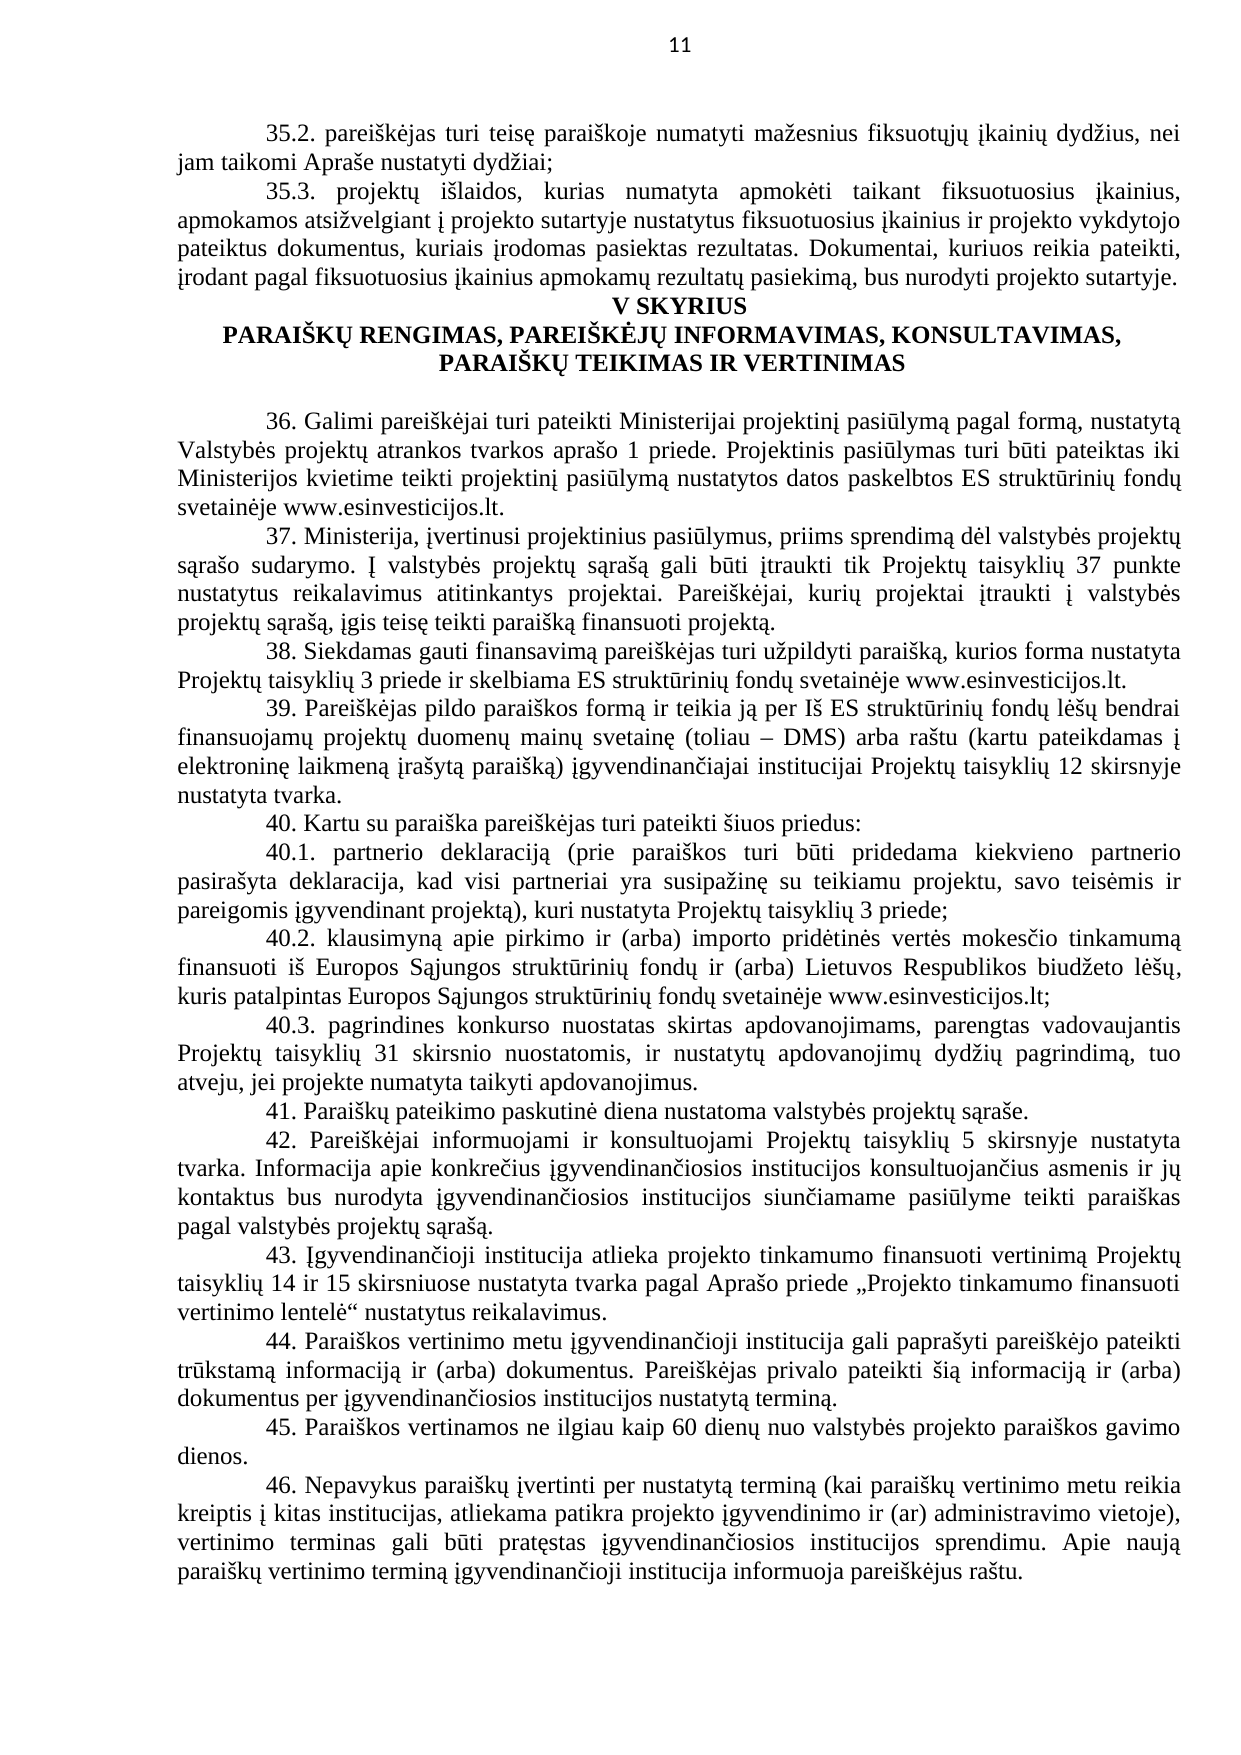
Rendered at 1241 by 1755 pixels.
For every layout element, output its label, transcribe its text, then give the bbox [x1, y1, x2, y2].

text 45. Paraiškos vertinamos ne ilgiau kaip 60 dienų nuo valstybės projekto paraiškos gavimo dienos. [177, 1412, 1182, 1470]
text 40. Kartu su paraiška pareiškėjas turi pateikti šiuos priedus: [177, 808, 1182, 837]
text 40.1. partnerio deklaraciją (prie paraiškos turi būti pridedama kiekvieno partnerio pasirašyta deklaracija, kad visi partneriai yra susipažinę su teikiamu projektu, savo teisėmis ir pareigomis įgyvendinant projektą), kuri nustatyta Projektų taisyklių 3 priede; [177, 837, 1182, 923]
text 37. Ministerija, įvertinusi projektinius pasiūlymus, priims sprendimą dėl valstybės projektų sąrašo sudarymo. Į valstybės projektų sąrašą gali būti įtraukti tik Projektų taisyklių 37 punkte nustatytus reikalavimus atitinkantys projektai. Pareiškėjai, kurių projektai įtraukti į valstybės projektų sąrašą, įgis teisę teikti paraišką finansuoti projektą. [177, 521, 1182, 636]
text 39. Pareiškėjas pildo paraiškos formą ir teikia ją per Iš ES struktūrinių fondų lėšų bendrai finansuojamų projektų duomenų mainų svetainę (toliau – DMS) arba raštu (kartu pateikdamas į elektroninę laikmeną įrašytą paraišką) įgyvendinančiajai institucijai Projektų taisyklių 12 skirsnyje nustatyta tvarka. [177, 693, 1182, 808]
text 35.2. pareiškėjas turi teisę paraiškoje numatyti mažesnius fiksuotųjų įkainių dydžius, nei jam taikomi Apraše nustatyti dydžiai; [177, 118, 1182, 176]
text V SKYRIUS [177, 291, 1182, 320]
text 40.3. pagrindines konkurso nuostatas skirtas apdovanojimams, parengtas vadovaujantis Projektų taisyklių 31 skirsnio nuostatomis, ir nustatytų apdovanojimų dydžių pagrindimą, tuo atveju, jei projekte numatyta taikyti apdovanojimus. [177, 1010, 1182, 1096]
text 35.3. projektų išlaidos, kurias numatyta apmokėti taikant fiksuotuosius įkainius, apmokamos atsižvelgiant į projekto sutartyje nustatytus fiksuotuosius įkainius ir projekto vykdytojo pateiktus dokumentus, kuriais įrodomas pasiektas rezultatas. Dokumentai, kuriuos reikia pateikti, įrodant pagal fiksuotuosius įkainius apmokamų rezultatų pasiekimą, bus nurodyti projekto sutartyje. [177, 176, 1182, 291]
text PARAIŠKŲ RENGIMAS, PAREIŠKĖJŲ INFORMAVIMAS, KONSULTAVIMAS, PARAIŠKŲ TEIKIMAS IR VERTINIMAS [177, 320, 1167, 377]
text 36. Galimi pareiškėjai turi pateikti Ministerijai projektinį pasiūlymą pagal formą, nustatytą Valstybės projektų atrankos tvarkos aprašo 1 priede. Projektinis pasiūlymas turi būti pateiktas iki Ministerijos kvietime teikti projektinį pasiūlymą nustatytos datos paskelbtos ES struktūrinių fondų svetainėje www.esinvesticijos.lt. [177, 406, 1182, 521]
text 38. Siekdamas gauti finansavimą pareiškėjas turi užpildyti paraišką, kurios forma nustatyta Projektų taisyklių 3 priede ir skelbiama ES struktūrinių fondų svetainėje www.esinvesticijos.lt. [177, 636, 1182, 693]
text 43. Įgyvendinančioji institucija atlieka projekto tinkamumo finansuoti vertinimą Projektų taisyklių 14 ir 15 skirsniuose nustatyta tvarka pagal Aprašo priede „Projekto tinkamumo finansuoti vertinimo lentelė“ nustatytus reikalavimus. [177, 1240, 1182, 1326]
text 40.2. klausimyną apie pirkimo ir (arba) importo pridėtinės vertės mokesčio tinkamumą finansuoti iš Europos Sąjungos struktūrinių fondų ir (arba) Lietuvos Respublikos biudžeto lėšų, kuris patalpintas Europos Sąjungos struktūrinių fondų svetainėje www.esinvesticijos.lt; [177, 923, 1182, 1010]
text 46. Nepavykus paraiškų įvertinti per nustatytą terminą (kai paraiškų vertinimo metu reikia kreiptis į kitas institucijas, atliekama patikra projekto įgyvendinimo ir (ar) administravimo vietoje), vertinimo terminas gali būti pratęstas įgyvendinančiosios institucijos sprendimu. Apie naują paraiškų vertinimo terminą įgyvendinančioji institucija informuoja pareiškėjus raštu. [177, 1470, 1182, 1585]
text 44. Paraiškos vertinimo metu įgyvendinančioji institucija gali paprašyti pareiškėjo pateikti trūkstamą informaciją ir (arba) dokumentus. Pareiškėjas privalo pateikti šią informaciją ir (arba) dokumentus per įgyvendinančiosios institucijos nustatytą terminą. [177, 1326, 1182, 1412]
text 41. Paraiškų pateikimo paskutinė diena nustatoma valstybės projektų sąraše. [177, 1096, 1182, 1125]
text 42. Pareiškėjai informuojami ir konsultuojami Projektų taisyklių 5 skirsnyje nustatyta tvarka. Informacija apie konkrečius įgyvendinančiosios institucijos konsultuojančius asmenis ir jų kontaktus bus nurodyta įgyvendinančiosios institucijos siunčiamame pasiūlyme teikti paraiškas pagal valstybės projektų sąrašą. [177, 1125, 1182, 1240]
